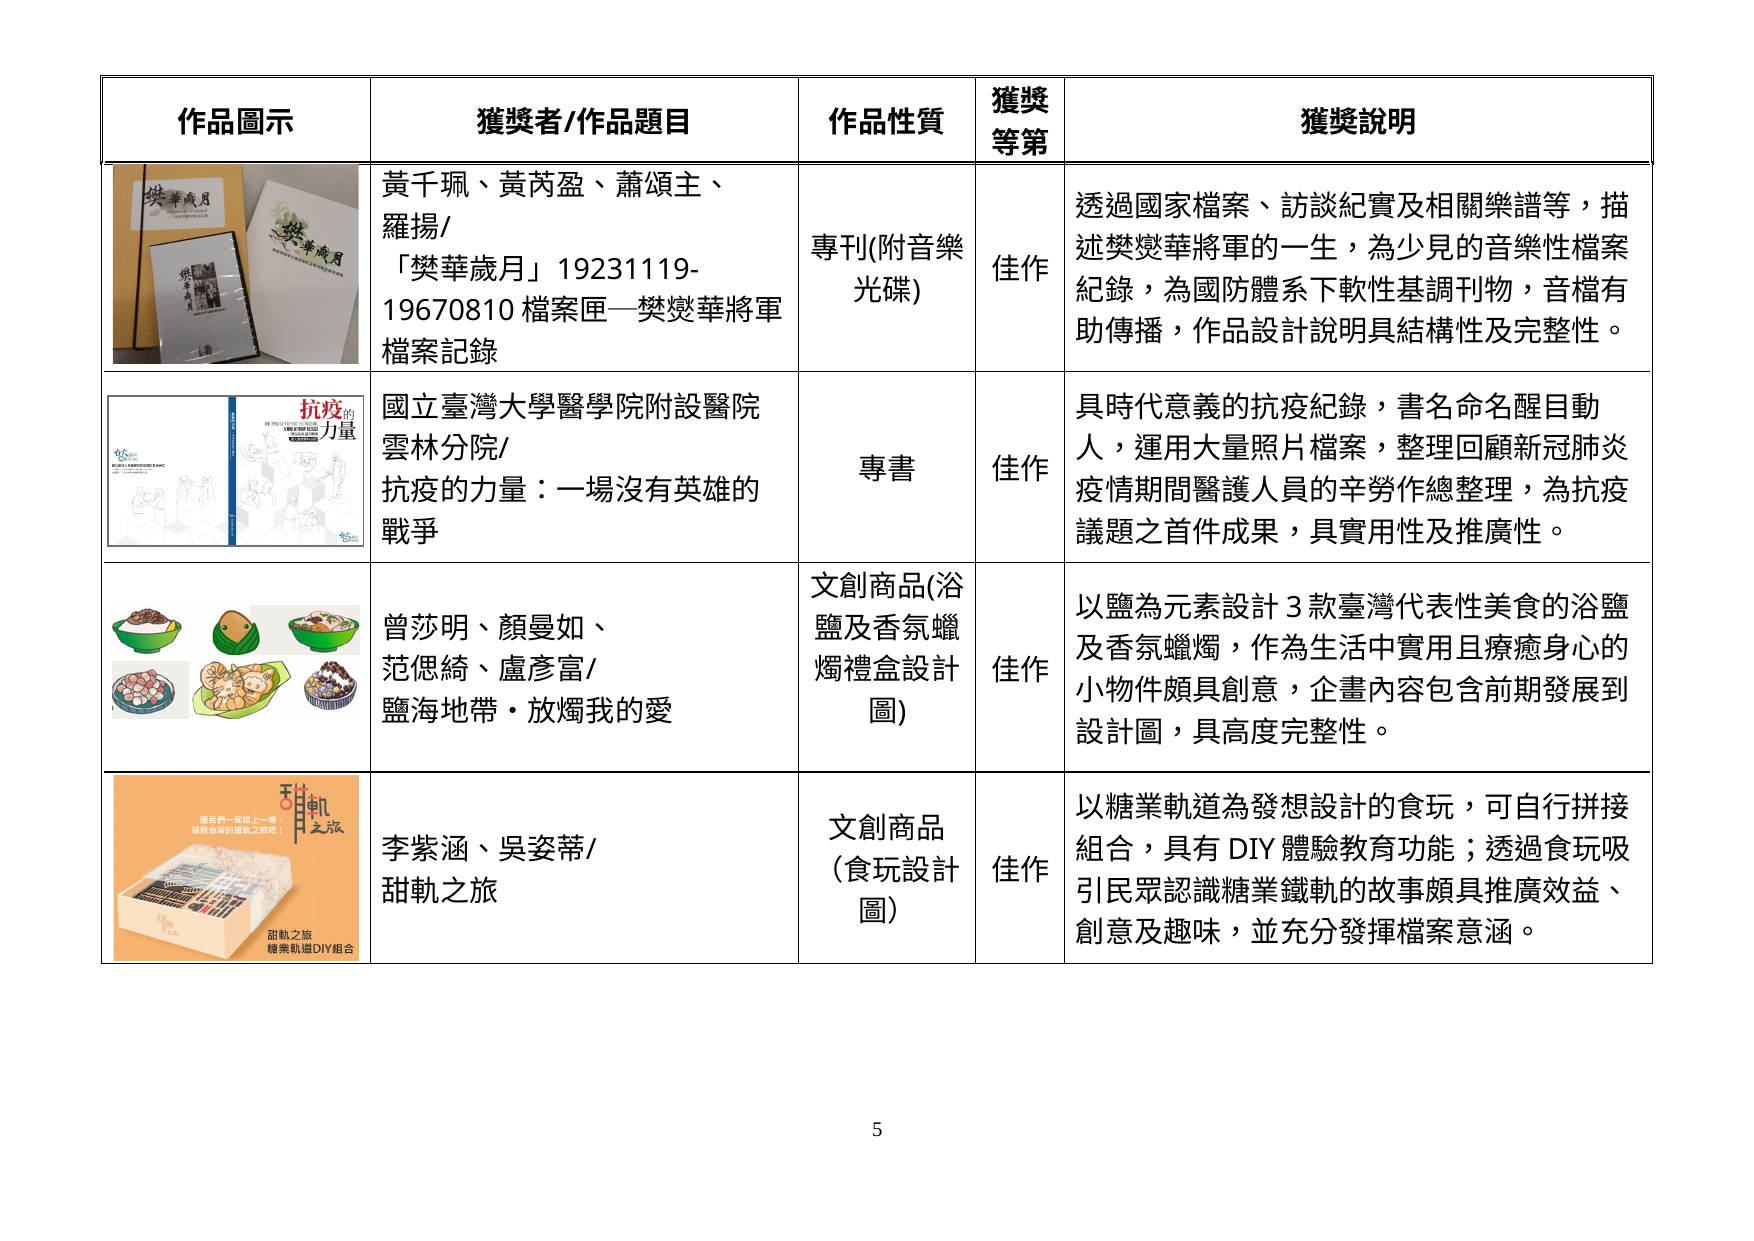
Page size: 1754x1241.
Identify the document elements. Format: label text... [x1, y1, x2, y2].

table_cell 文創商品(浴鹽及香氛蠟燭禮盒設計圖) [799, 563, 975, 771]
table_cell 以糖業軌道為發想設計的食玩，可自行拼接組合，具有DIY體驗教育功能；透過食玩吸引民眾認識糖業鐵軌的故事頗具推廣效益、創意及趣味，並充分發揮檔案意涵。 [1065, 771, 1652, 963]
table_cell 曾莎明、顏曼如、 范偲綺、盧彥富/ 鹽海地帶・放燭我的愛 [371, 563, 798, 771]
table_header 獲獎 等第 [976, 78, 1064, 161]
table_cell [102, 161, 370, 371]
table_header 作品性質 [799, 78, 975, 161]
table_cell [102, 771, 370, 963]
table_cell 佳作 [976, 773, 1064, 963]
table_cell 具時代意義的抗疫紀錄，書名命名醒目動人，運用大量照片檔案，整理回顧新冠肺炎疫情期間醫護人員的辛勞作總整理，為抗疫議題之首件成果，具實用性及推廣性。 [1065, 371, 1652, 562]
picture [112, 164, 359, 364]
table_cell 佳作 [976, 165, 1064, 371]
table_cell 專書 [799, 372, 975, 562]
table_cell [102, 371, 370, 562]
table_cell 國立臺灣大學醫學院附設醫院雲林分院/ 抗疫的力量：一場沒有英雄的戰爭 [371, 372, 798, 562]
table_cell 文創商品（食玩設計圖） [799, 773, 975, 963]
picture [109, 397, 363, 545]
table_cell 透過國家檔案、訪談紀實及相關樂譜等，描述樊爕華將軍的一生，為少見的音樂性檔案紀錄，為國防體系下軟性基調刊物，音檔有助傳播，作品設計說明具結構性及完整性。 [1065, 161, 1652, 371]
table_cell 黃千珮、黃芮盈、蕭頌主、 羅揚/ 「樊華歲月」19231119-19670810檔案匣─樊爕華將軍檔案記錄 [371, 165, 798, 371]
table_cell 李紫涵、吳姿蒂/ 甜軌之旅 [371, 773, 798, 963]
table_cell 以鹽為元素設計3款臺灣代表性美食的浴鹽及香氛蠟燭，作為生活中實用且療癒身心的小物件頗具創意，企畫內容包含前期發展到設計圖，具高度完整性。 [1065, 562, 1652, 771]
table_cell 佳作 [976, 372, 1064, 562]
picture [113, 775, 359, 961]
table_header 獲獎者/作品題目 [371, 78, 798, 161]
table_cell [102, 562, 370, 771]
table_header 作品圖示 [103, 78, 370, 161]
table_cell 專刊(附音樂光碟) [799, 165, 975, 371]
table_header 獲奬說明 [1065, 78, 1651, 161]
picture [109, 605, 362, 722]
table_cell 佳作 [976, 563, 1064, 771]
